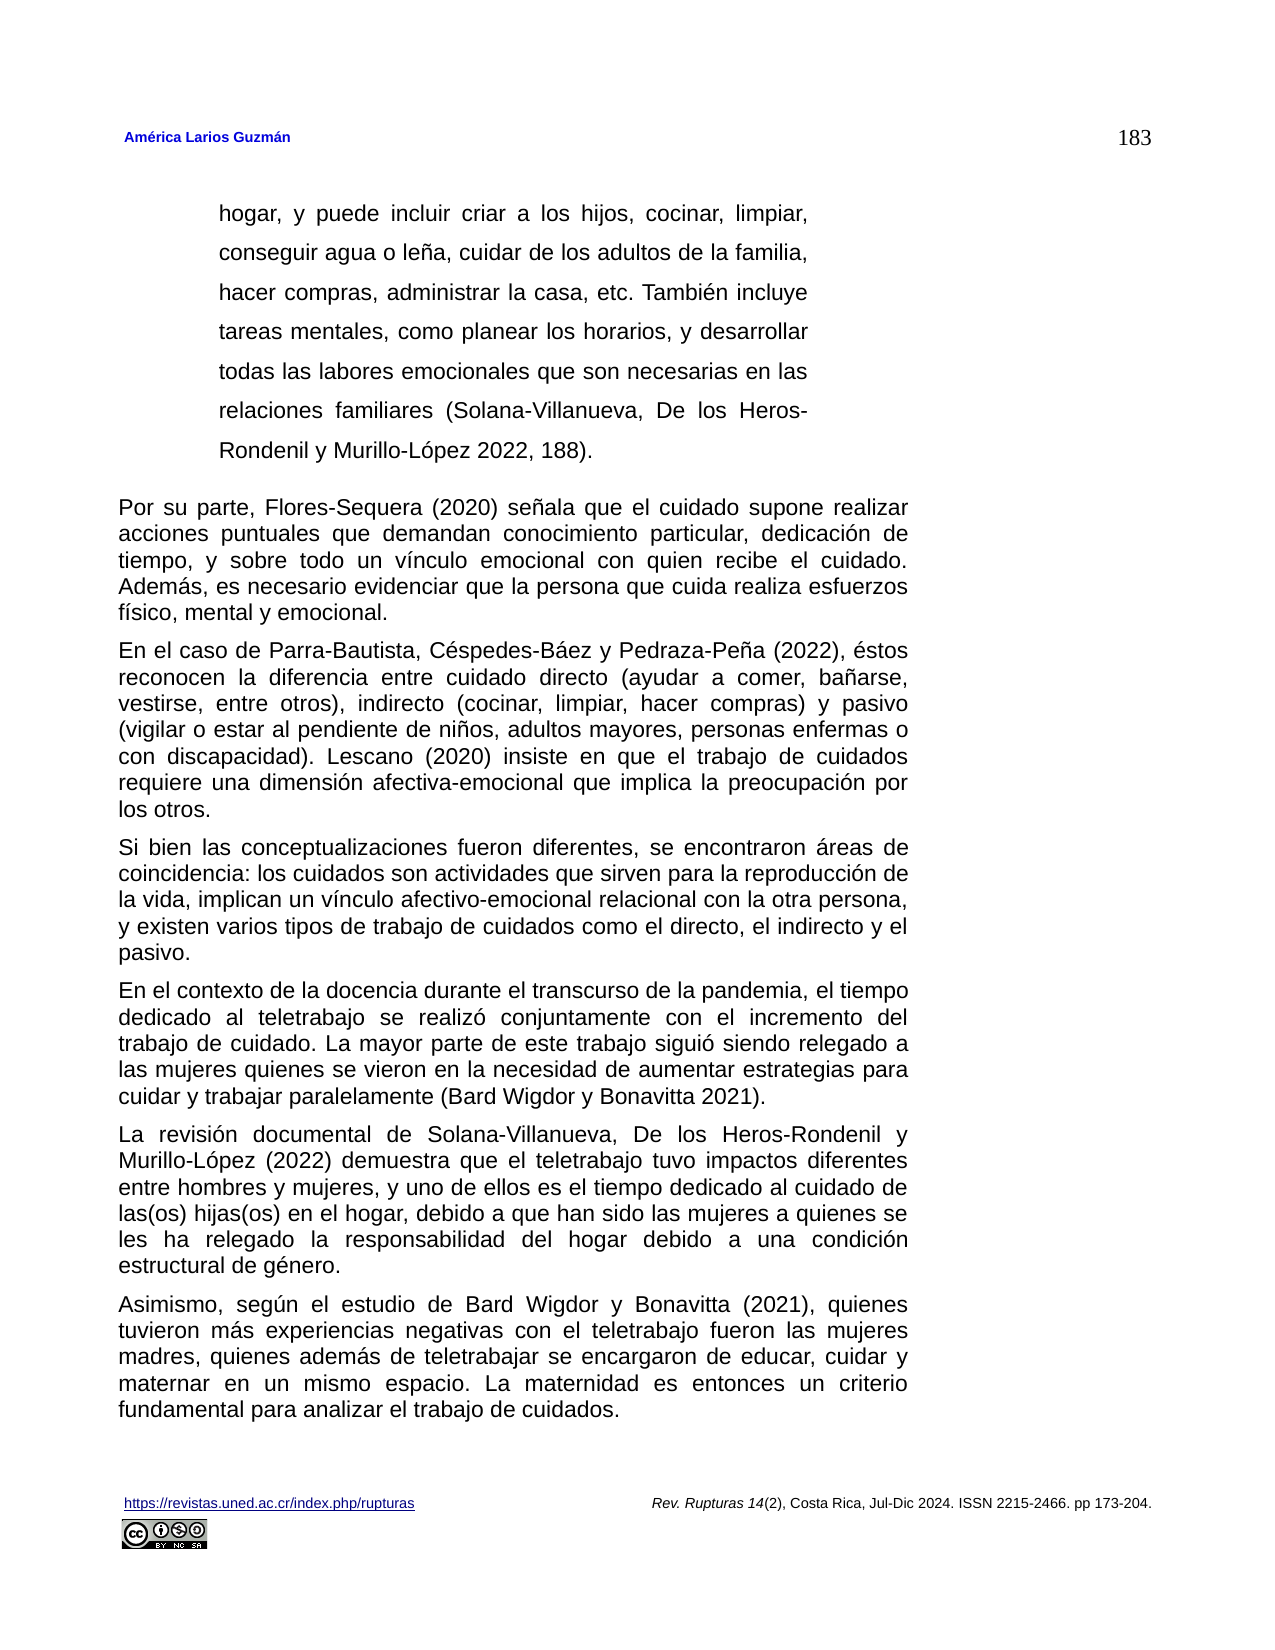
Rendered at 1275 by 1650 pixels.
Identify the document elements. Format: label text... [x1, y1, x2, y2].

text En el caso de Parra-Bautista, Céspedes-Báez y Pedraza-Peña (2022), éstos reconocen la diferencia entre cuidado directo (ayudar a comer, bañarse, vestirse, entre otros), indirecto (cocinar, limpiar, hacer compras) y pasivo (vigilar o estar al pendiente de niños, adultos mayores, personas enfermas o con discapacidad). Lescano (2020) insiste en que el trabajo de cuidados requiere una dimensión afectiva-emocional que implica la preocupación por los otros. [118, 637, 909, 822]
text Por su parte, Flores-Sequera (2020) señala que el cuidado supone realizar acciones puntuales que demandan conocimiento particular, dedicación de tiempo, y sobre todo un vínculo emocional con quien recibe el cuidado. Además, es necesario evidenciar que la persona que cuida realiza esfuerzos físico, mental y emocional. [118, 494, 909, 626]
picture [121, 1519, 208, 1549]
text hogar, y puede incluir criar a los hijos, cocinar, limpiar, conseguir agua o leña, cuidar de los adultos de la familia, hacer compras, administrar la casa, etc. También incluye tareas mentales, como planear los horarios, y desarrollar todas las labores emocionales que son necesarias en las relaciones familiares (Solana-Villanueva, De los Heros-Rondenil y Murillo-López 2022, 188). [218, 200, 808, 463]
text Si bien las conceptualizaciones fueron diferentes, se encontraron áreas de coincidencia: los cuidados son actividades que sirven para la reproducción de la vida, implican un vínculo afectivo-emocional relacional con la otra persona, y existen varios tipos de trabajo de cuidados como el directo, el indirecto y el pasivo. [118, 834, 909, 965]
text Asimismo, según el estudio de Bard Wigdor y Bonavitta (2021), quienes tuvieron más experiencias negativas con el teletrabajo fueron las mujeres madres, quienes además de teletrabajar se encargaron de educar, cuidar y maternar en un mismo espacio. La maternidad es entonces un criterio fundamental para analizar el trabajo de cuidados. [118, 1291, 909, 1422]
text En el contexto de la docencia durante el transcurso de la pandemia, el tiempo dedicado al teletrabajo se realizó conjuntamente con el incremento del trabajo de cuidado. La mayor parte de este trabajo siguió siendo relegado a las mujeres quienes se vieron en la necesidad de aumentar estrategias para cuidar y trabajar paralelamente (Bard Wigdor y Bonavitta 2021). [118, 977, 909, 1109]
text La revisión documental de Solana-Villanueva, De los Heros-Rondenil y Murillo-López (2022) demuestra que el teletrabajo tuvo impactos diferentes entre hombres y mujeres, y uno de ellos es el tiempo dedicado al cuidado de las(os) hijas(os) en el hogar, debido a que han sido las mujeres a quienes se les ha relegado la responsabilidad del hogar debido a una condición estructural de género. [118, 1121, 909, 1279]
